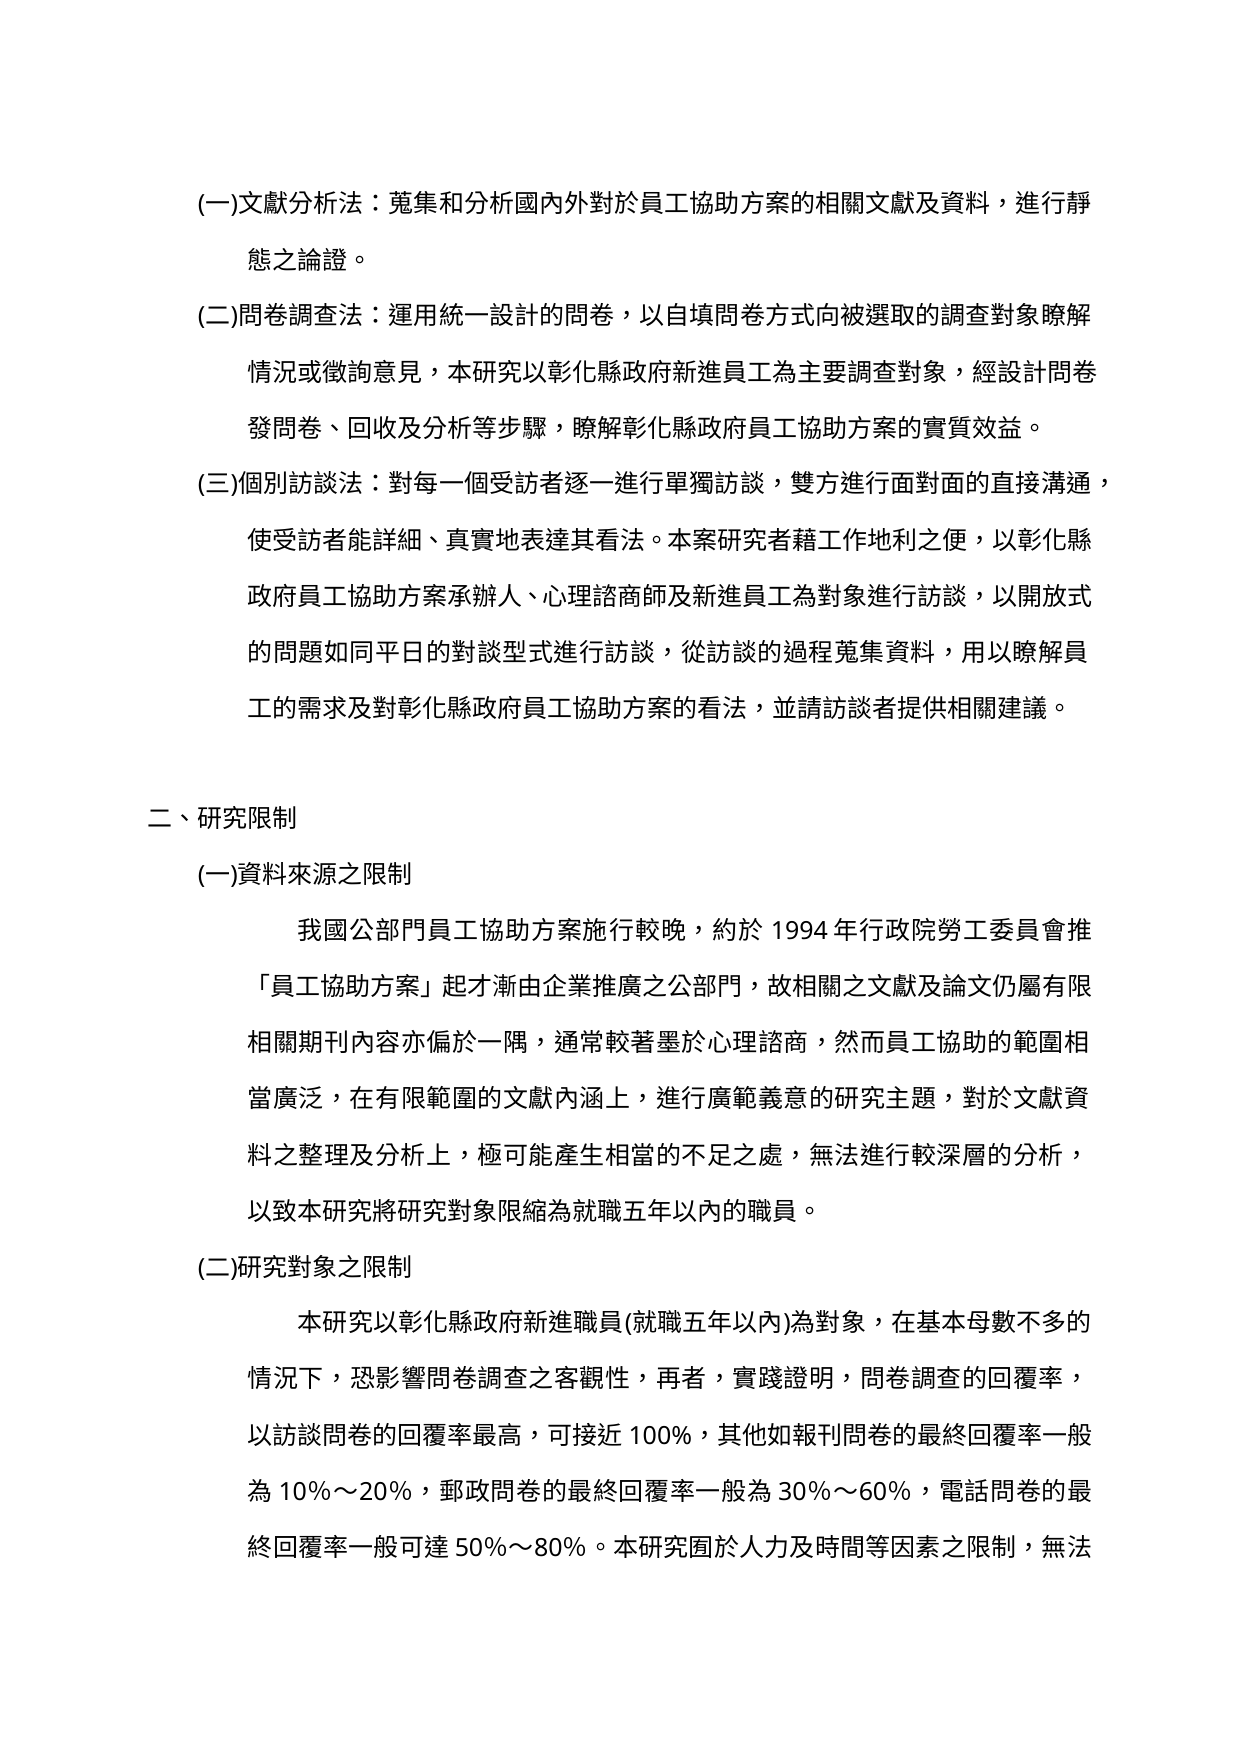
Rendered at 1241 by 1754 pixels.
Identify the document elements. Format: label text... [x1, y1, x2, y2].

text (二)問卷調查法：運用統一設計的問卷，以自填問卷方式向被選取的調查對象瞭解情況或徵詢意見，本研究以彰化縣政府新進員工為主要調查對象，經設計問卷、發問卷、回收及分析等步驟，瞭解彰化縣政府員工協助方案的實質效益。 [198, 295, 1092, 445]
text (一)資料來源之限制 [148, 854, 1092, 891]
text (一)文獻分析法：蒐集和分析國內外對於員工協助方案的相關文獻及資料，進行靜態之論證。 [198, 183, 1092, 277]
text (二)研究對象之限制 [148, 1246, 1092, 1284]
text 本研究以彰化縣政府新進職員(就職五年以內)為對象，在基本母數不多的情況下，恐影響問卷調查之客觀性，再者，實踐證明，問卷調查的回覆率，以訪談問卷的回覆率最高，可接近100%，其他如報刊問卷的最終回覆率一般為10％～20％，郵政問卷的最終回覆率一般為30％～60％，電話問卷的最終回覆率一般可達50％～80％。本研究囿於人力及時間等因素之限制，無法以訪談方式進行問卷，而是以電子郵件方式發送至員工之公務信箱，最終回覆率低於30%，在回收的樣本數過低的情況，恐影響問卷調查的信度與效度。 [248, 1302, 1092, 1564]
text 我國公部門員工協助方案施行較晚，約於1994年行政院勞工委員會推 「員工協助方案」起才漸由企業推廣之公部門，故相關之文獻及論文仍屬有限，相關期刊內容亦偏於一隅，通常較著墨於心理諮商，然而員工協助的範圍相當廣泛，在有限範圍的文獻內涵上，進行廣範義意的研究主題，對於文獻資料之整理及分析上，極可能產生相當的不足之處，無法進行較深層的分析，以致本研究將研究對象限縮為就職五年以內的職員。 [248, 909, 1092, 1228]
text 二、研究限制 [148, 798, 1092, 836]
text (三)個別訪談法：對每一個受訪者逐一進行單獨訪談，雙方進行面對面的直接溝通，使受訪者能詳細、真實地表達其看法。本案研究者藉工作地利之便，以彰化縣政府員工協助方案承辦人、心理諮商師及新進員工為對象進行訪談，以開放式的問題如同平日的對談型式進行訪談，從訪談的過程蒐集資料，用以瞭解員工的需求及對彰化縣政府員工協助方案的看法，並請訪談者提供相關建議。 [198, 463, 1092, 726]
